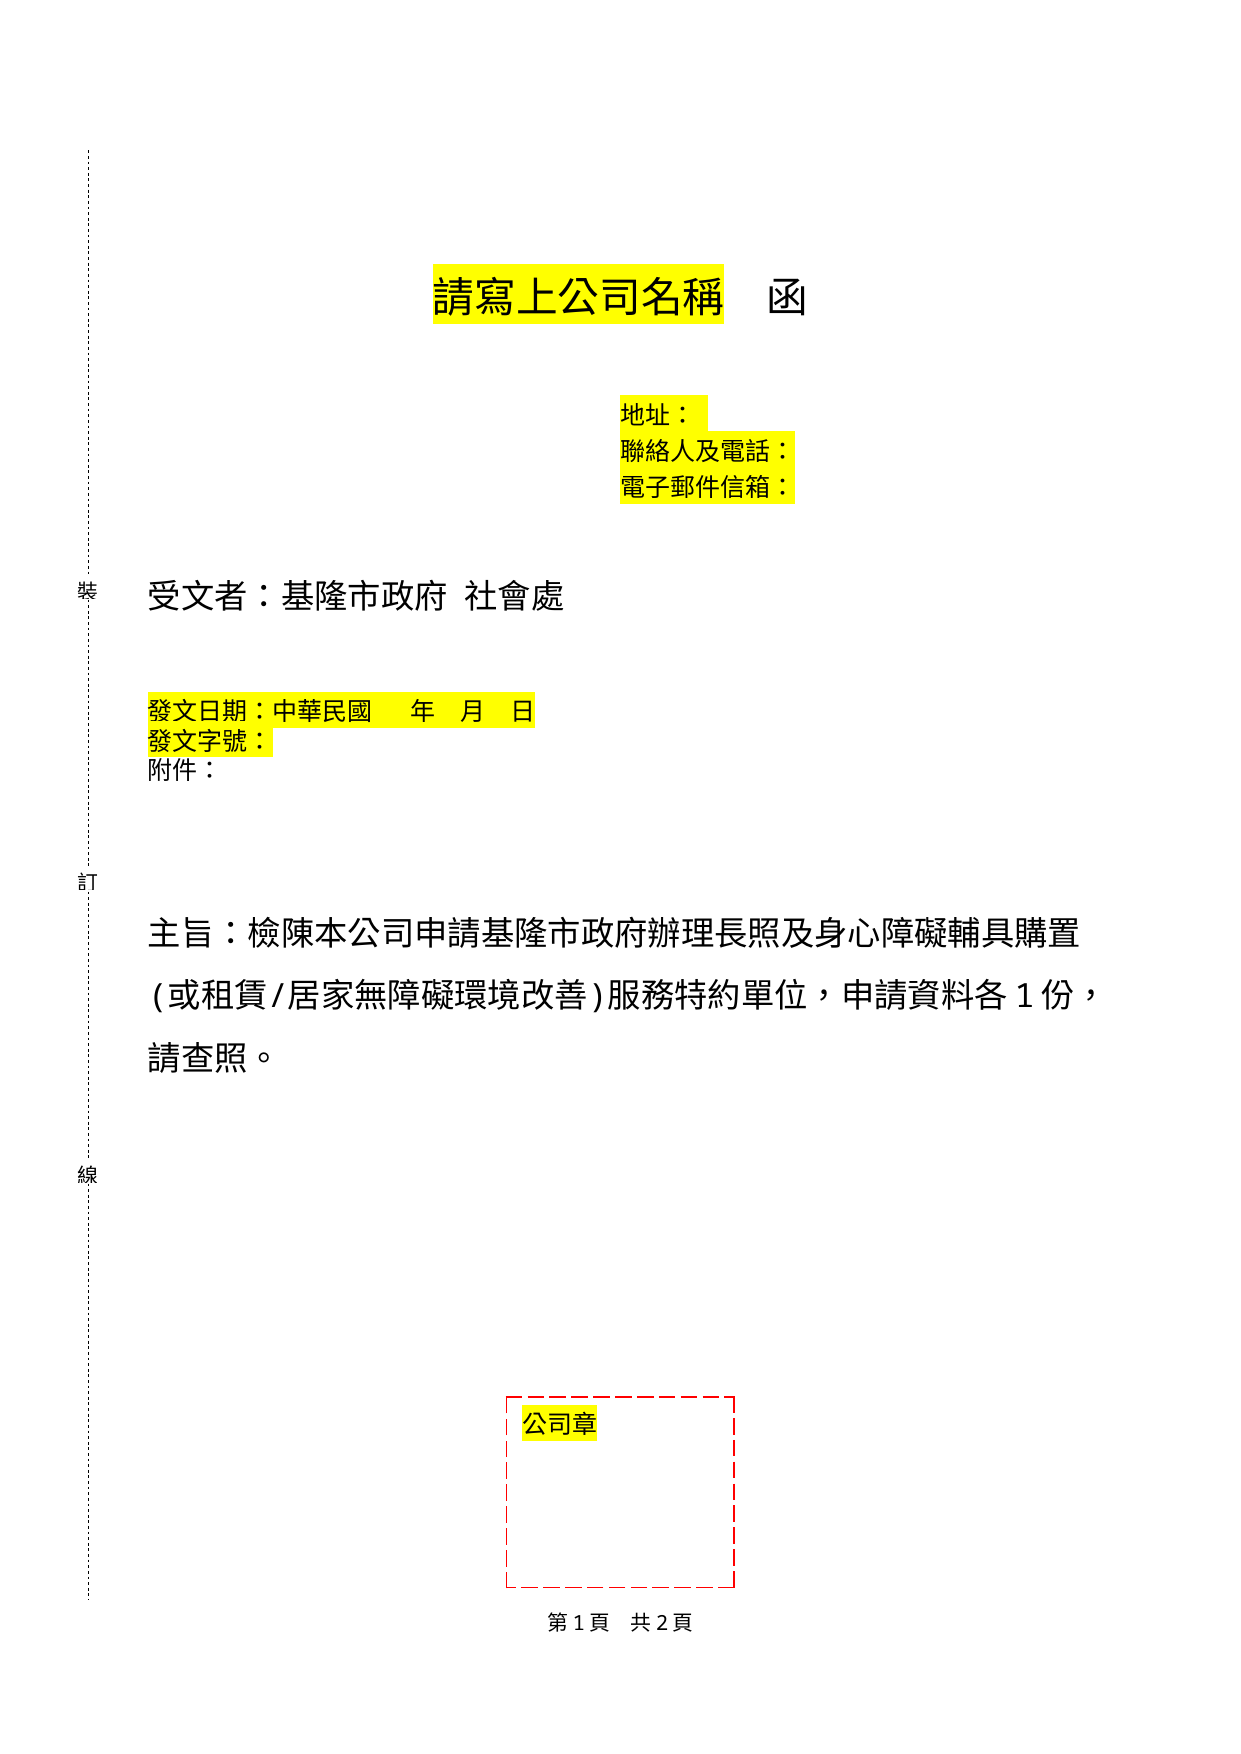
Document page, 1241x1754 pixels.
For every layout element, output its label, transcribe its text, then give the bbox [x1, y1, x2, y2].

text 請寫上公司名稱 函 [148, 252, 1092, 327]
text 發文日期：中華民國 年 月 日 [148, 697, 1092, 727]
text 聯絡人及電話： [620, 431, 1092, 468]
text 地址： [620, 395, 1092, 431]
text 電子郵件信箱： [620, 468, 1092, 504]
text 公司章 [522, 1405, 718, 1441]
text 發文字號： [148, 727, 1092, 756]
text 附件： [148, 756, 1092, 785]
text 主旨：檢陳本公司申請基隆市政府辦理長照及身心障礙輔具購置(或租賃/居家無障礙環境改善)服務特約單位，申請資料各1份，請查照。 [148, 889, 1092, 1077]
text 受文者：基隆市政府 社會處 [148, 570, 1092, 618]
